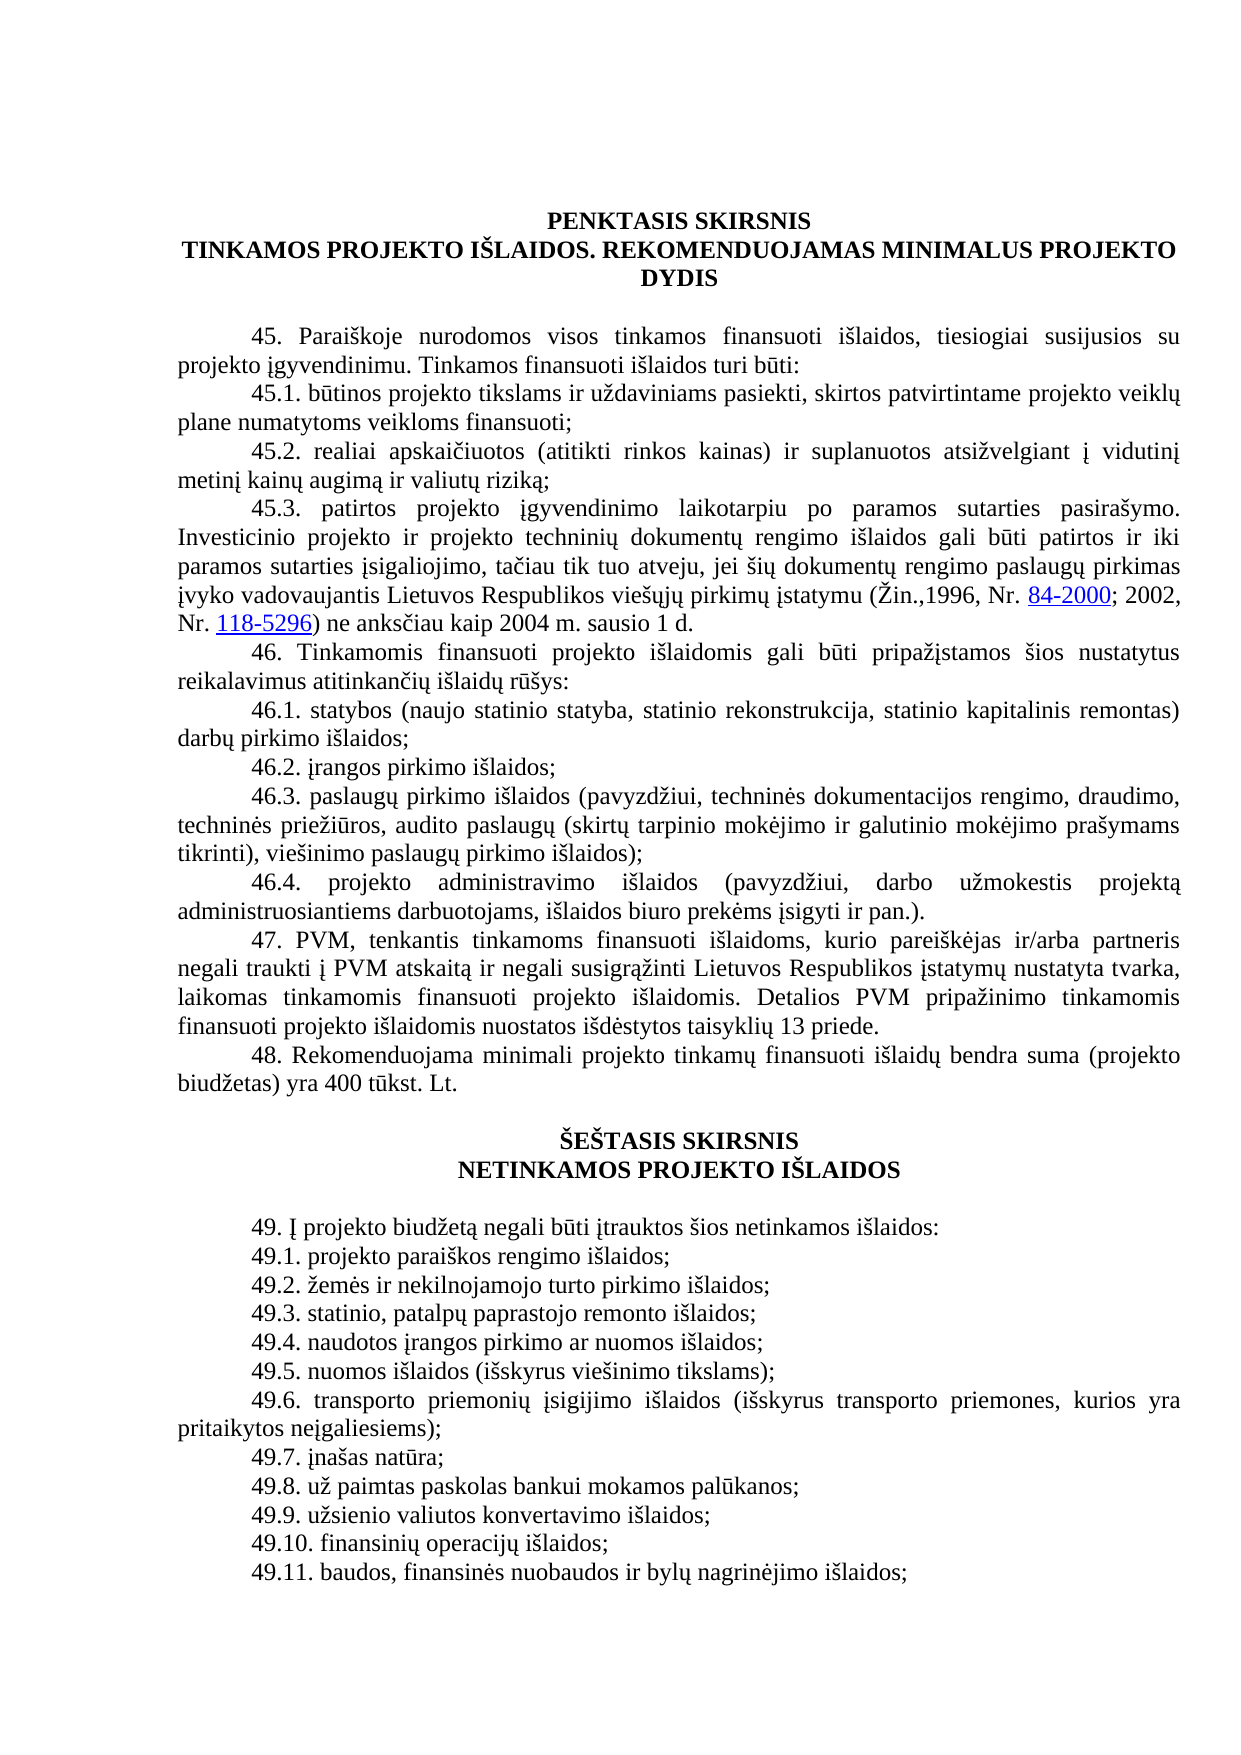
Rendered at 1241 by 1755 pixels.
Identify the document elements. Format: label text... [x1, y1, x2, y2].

text 45. Paraiškoje nurodomos visos tinkamos finansuoti išlaidos, tiesiogiai susijusios su projekto įgyvendinimu. Tinkamos finansuoti išlaidos turi būti: [177, 321, 1181, 378]
text 49.11. baudos, finansinės nuobaudos ir bylų nagrinėjimo išlaidos; [177, 1557, 1181, 1586]
text 49. Į projekto biudžetą negali būti įtrauktos šios netinkamos išlaidos: [177, 1212, 1181, 1241]
text ŠEŠTASIS SKIRSNIS [177, 1126, 1181, 1155]
text NETINKAMOS PROJEKTO IŠLAIDOS [177, 1155, 1181, 1183]
text 46. Tinkamomis finansuoti projekto išlaidomis gali būti pripažįstamos šios nustatytus reikalavimus atitinkančių išlaidų rūšys: [177, 637, 1181, 695]
text 49.2. žemės ir nekilnojamojo turto pirkimo išlaidos; [177, 1270, 1181, 1298]
text 49.8. už paimtas paskolas bankui mokamos palūkanos; [177, 1471, 1181, 1500]
text 49.7. įnašas natūra; [177, 1442, 1181, 1471]
text 45.2. realiai apskaičiuotos (atitikti rinkos kainas) ir suplanuotos atsižvelgiant į vidutinį metinį kainų augimą ir valiutų riziką; [177, 436, 1181, 493]
text 46.2. įrangos pirkimo išlaidos; [177, 752, 1181, 781]
text PENKTASIS SKIRSNIS [177, 206, 1181, 235]
text 46.4. projekto administravimo išlaidos (pavyzdžiui, darbo užmokestis projektą administruosiantiems darbuotojams, išlaidos biuro prekėms įsigyti ir pan.). [177, 867, 1181, 925]
text 47. PVM, tenkantis tinkamoms finansuoti išlaidoms, kurio pareiškėjas ir/arba partneris negali traukti į PVM atskaitą ir negali susigrąžinti Lietuvos Respublikos įstatymų nustatyta tvarka, laikomas tinkamomis finansuoti projekto išlaidomis. Detalios PVM pripažinimo tinkamomis finansuoti projekto išlaidomis nuostatos išdėstytos taisyklių 13 priede. [177, 925, 1181, 1040]
text 49.10. finansinių operacijų išlaidos; [177, 1528, 1181, 1557]
text 49.9. užsienio valiutos konvertavimo išlaidos; [177, 1500, 1181, 1528]
text TINKAMOS PROJEKTO IŠLAIDOS. REKOMENDUOJAMAS MINIMALUS PROJEKTO DYDIS [177, 235, 1181, 292]
text 45.1. būtinos projekto tikslams ir uždaviniams pasiekti, skirtos patvirtintame projekto veiklų plane numatytoms veikloms finansuoti; [177, 378, 1181, 436]
text 45.3. patirtos projekto įgyvendinimo laikotarpiu po paramos sutarties pasirašymo. Investicinio projekto ir projekto techninių dokumentų rengimo išlaidos gali būti patirtos ir iki paramos sutarties įsigaliojimo, tačiau tik tuo atveju, jei šių dokumentų rengimo paslaugų pirkimas įvyko vadovaujantis Lietuvos Respublikos viešųjų pirkimų įstatymu (Žin.,1996, Nr. 84-2000; 2002, Nr. 118-5296) ne anksčiau kaip 2004 m. sausio 1 d. [177, 493, 1181, 637]
text 46.1. statybos (naujo statinio statyba, statinio rekonstrukcija, statinio kapitalinis remontas) darbų pirkimo išlaidos; [177, 695, 1181, 752]
text 46.3. paslaugų pirkimo išlaidos (pavyzdžiui, techninės dokumentacijos rengimo, draudimo, techninės priežiūros, audito paslaugų (skirtų tarpinio mokėjimo ir galutinio mokėjimo prašymams tikrinti), viešinimo paslaugų pirkimo išlaidos); [177, 781, 1181, 867]
text 49.5. nuomos išlaidos (išskyrus viešinimo tikslams); [177, 1356, 1181, 1385]
text 49.3. statinio, patalpų paprastojo remonto išlaidos; [177, 1298, 1181, 1327]
text 49.6. transporto priemonių įsigijimo išlaidos (išskyrus transporto priemones, kurios yra pritaikytos neįgaliesiems); [177, 1385, 1181, 1442]
text 49.1. projekto paraiškos rengimo išlaidos; [177, 1241, 1181, 1270]
text 48. Rekomenduojama minimali projekto tinkamų finansuoti išlaidų bendra suma (projekto biudžetas) yra 400 tūkst. Lt. [177, 1040, 1181, 1097]
text 49.4. naudotos įrangos pirkimo ar nuomos išlaidos; [177, 1327, 1181, 1356]
